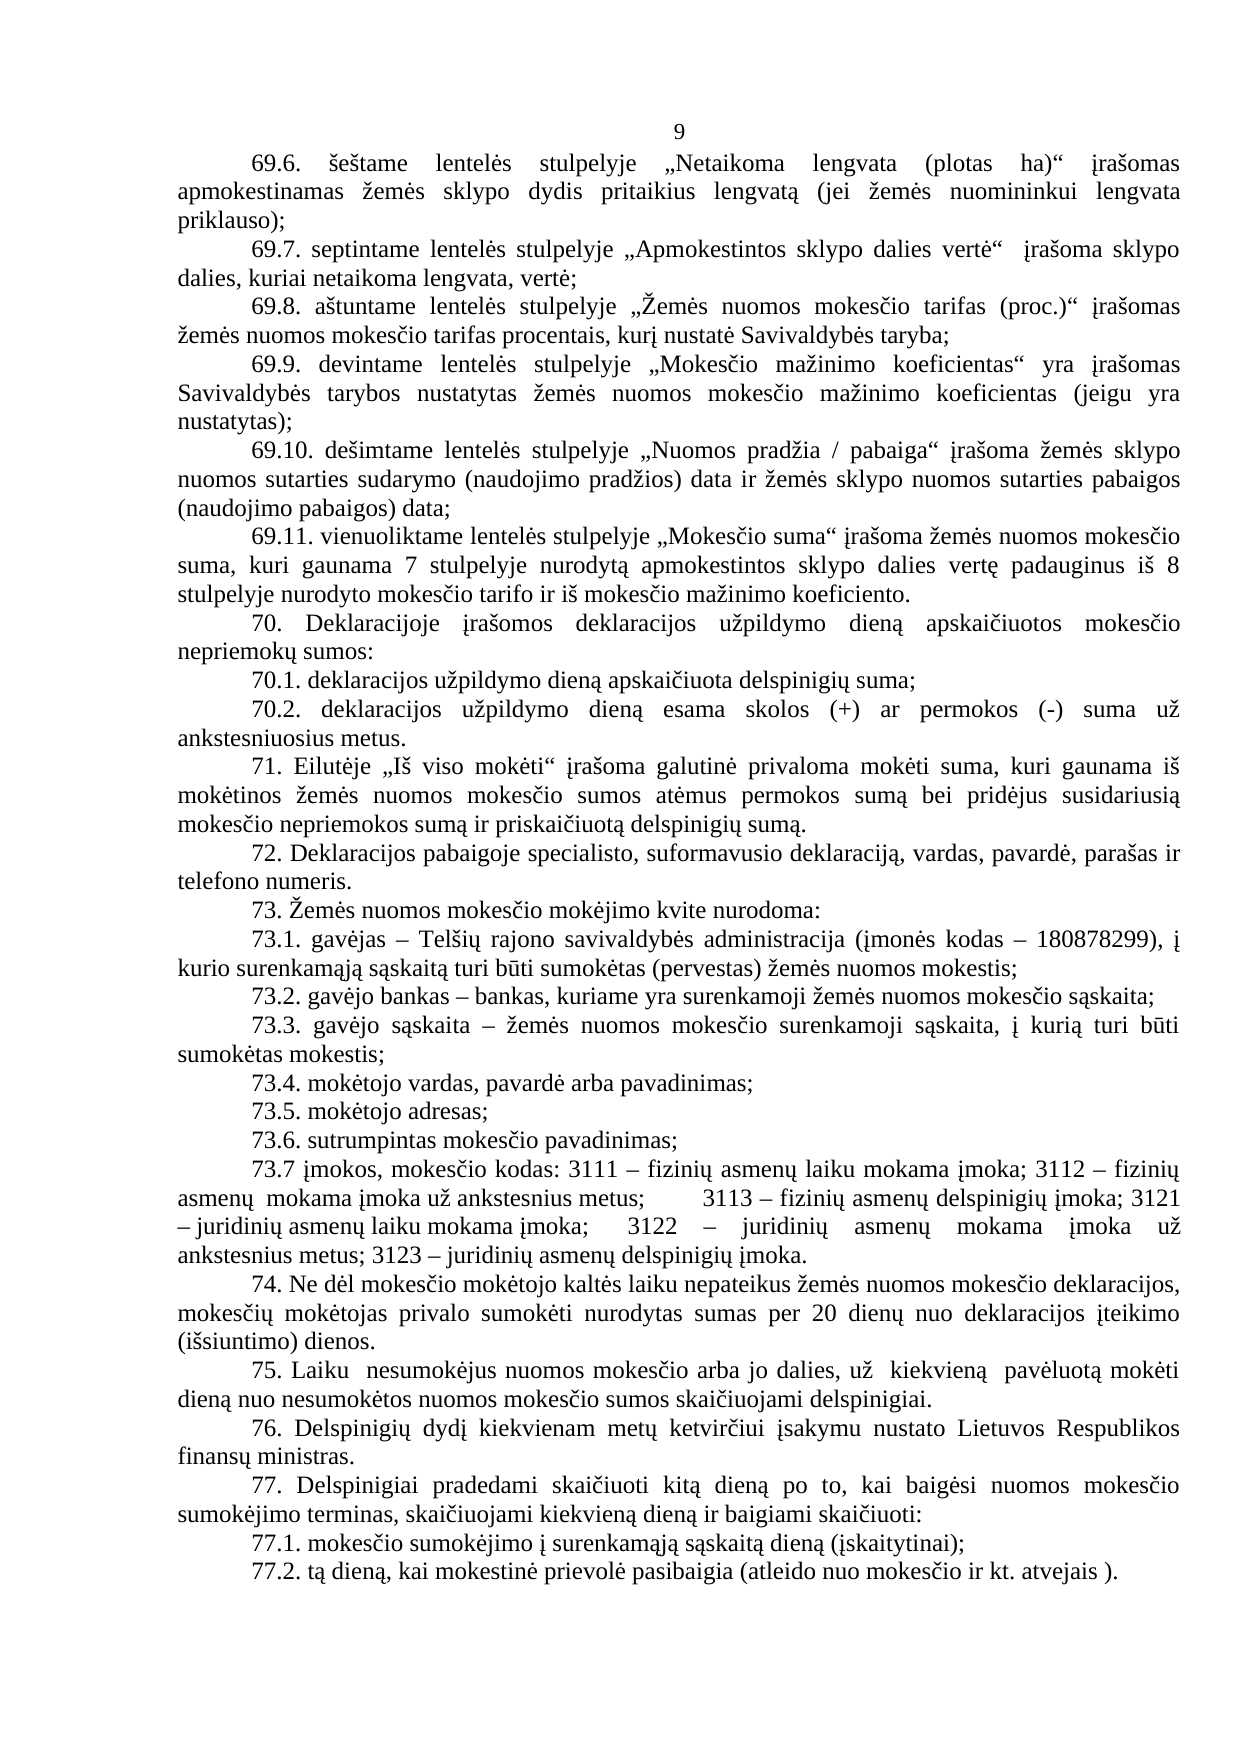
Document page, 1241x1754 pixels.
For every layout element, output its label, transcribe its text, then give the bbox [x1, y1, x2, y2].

text 73.1. gavėjas – Telšių rajono savivaldybės administracija (įmonės kodas – 180878299), į kurio surenkamąją sąskaitą turi būti sumokėtas (pervestas) žemės nuomos mokestis; [177, 924, 1181, 981]
text 70.1. deklaracijos užpildymo dieną apskaičiuota delspinigių suma; [177, 665, 1181, 694]
text 69.9. devintame lentelės stulpelyje „Mokesčio mažinimo koeficientas“ yra įrašomas Savivaldybės tarybos nustatytas žemės nuomos mokesčio mažinimo koeficientas (jeigu yra nustatytas); [177, 349, 1181, 435]
text 73.5. mokėtojo adresas; [177, 1096, 1181, 1125]
text 74. Ne dėl mokesčio mokėtojo kaltės laiku nepateikus žemės nuomos mokesčio deklaracijos, mokesčių mokėtojas privalo sumokėti nurodytas sumas per 20 dienų nuo deklaracijos įteikimo (išsiuntimo) dienos. [177, 1269, 1181, 1355]
text 75. Laiku nesumokėjus nuomos mokesčio arba jo dalies, už kiekvieną pavėluotą mokėti dieną nuo nesumokėtos nuomos mokesčio sumos skaičiuojami delspinigiai. [177, 1355, 1181, 1413]
text 73.7 įmokos, mokesčio kodas: 3111 – fizinių asmenų laiku mokama įmoka; 3112 – fizinių asmenų mokama įmoka už ankstesnius metus; 3113 – fizinių asmenų delspinigių įmoka; 3121 – juridinių asmenų laiku mokama įmoka; 3122 – juridinių asmenų mokama įmoka už ankstesnius metus; 3123 – juridinių asmenų delspinigių įmoka. [177, 1154, 1181, 1269]
text 70. Deklaracijoje įrašomos deklaracijos užpildymo dieną apskaičiuotos mokesčio nepriemokų sumos: [177, 608, 1181, 665]
text 73.4. mokėtojo vardas, pavardė arba pavadinimas; [177, 1068, 1181, 1096]
text 73. Žemės nuomos mokesčio mokėjimo kvite nurodoma: [177, 895, 1181, 924]
text 73.2. gavėjo bankas – bankas, kuriame yra surenkamoji žemės nuomos mokesčio sąskaita; [177, 981, 1181, 1010]
text 69.11. vienuoliktame lentelės stulpelyje „Mokesčio suma“ įrašoma žemės nuomos mokesčio suma, kuri gaunama 7 stulpelyje nurodytą apmokestintos sklypo dalies vertę padauginus iš 8 stulpelyje nurodyto mokesčio tarifo ir iš mokesčio mažinimo koeficiento. [177, 521, 1181, 608]
text 73.6. sutrumpintas mokesčio pavadinimas; [177, 1125, 1181, 1154]
text 77.1. mokesčio sumokėjimo į surenkamąją sąskaitą dieną (įskaitytinai); [177, 1528, 1181, 1556]
text 76. Delspinigių dydį kiekvienam metų ketvirčiui įsakymu nustato Lietuvos Respublikos finansų ministras. [177, 1413, 1181, 1470]
text 69.10. dešimtame lentelės stulpelyje „Nuomos pradžia / pabaiga“ įrašoma žemės sklypo nuomos sutarties sudarymo (naudojimo pradžios) data ir žemės sklypo nuomos sutarties pabaigos (naudojimo pabaigos) data; [177, 435, 1181, 521]
text 69.7. septintame lentelės stulpelyje „Apmokestintos sklypo dalies vertė“ įrašoma sklypo dalies, kuriai netaikoma lengvata, vertė; [177, 234, 1181, 291]
text 71. Eilutėje „Iš viso mokėti“ įrašoma galutinė privaloma mokėti suma, kuri gaunama iš mokėtinos žemės nuomos mokesčio sumos atėmus permokos sumą bei pridėjus susidariusią mokesčio nepriemokos sumą ir priskaičiuotą delspinigių sumą. [177, 751, 1181, 838]
text 77.2. tą dieną, kai mokestinė prievolė pasibaigia (atleido nuo mokesčio ir kt. atvejais ). [177, 1556, 1181, 1585]
text 70.2. deklaracijos užpildymo dieną esama skolos (+) ar permokos (-) suma už ankstesniuosius metus. [177, 694, 1181, 751]
text 73.3. gavėjo sąskaita – žemės nuomos mokesčio surenkamoji sąskaita, į kurią turi būti sumokėtas mokestis; [177, 1010, 1181, 1068]
text 69.8. aštuntame lentelės stulpelyje „Žemės nuomos mokesčio tarifas (proc.)“ įrašomas žemės nuomos mokesčio tarifas procentais, kurį nustatė Savivaldybės taryba; [177, 291, 1181, 349]
text 72. Deklaracijos pabaigoje specialisto, suformavusio deklaraciją, vardas, pavardė, parašas ir telefono numeris. [177, 838, 1181, 895]
text 77. Delspinigiai pradedami skaičiuoti kitą dieną po to, kai baigėsi nuomos mokesčio sumokėjimo terminas, skaičiuojami kiekvieną dieną ir baigiami skaičiuoti: [177, 1470, 1181, 1528]
text 69.6. šeštame lentelės stulpelyje „Netaikoma lengvata (plotas ha)“ įrašomas apmokestinamas žemės sklypo dydis pritaikius lengvatą (jei žemės nuomininkui lengvata priklauso); [177, 148, 1181, 234]
